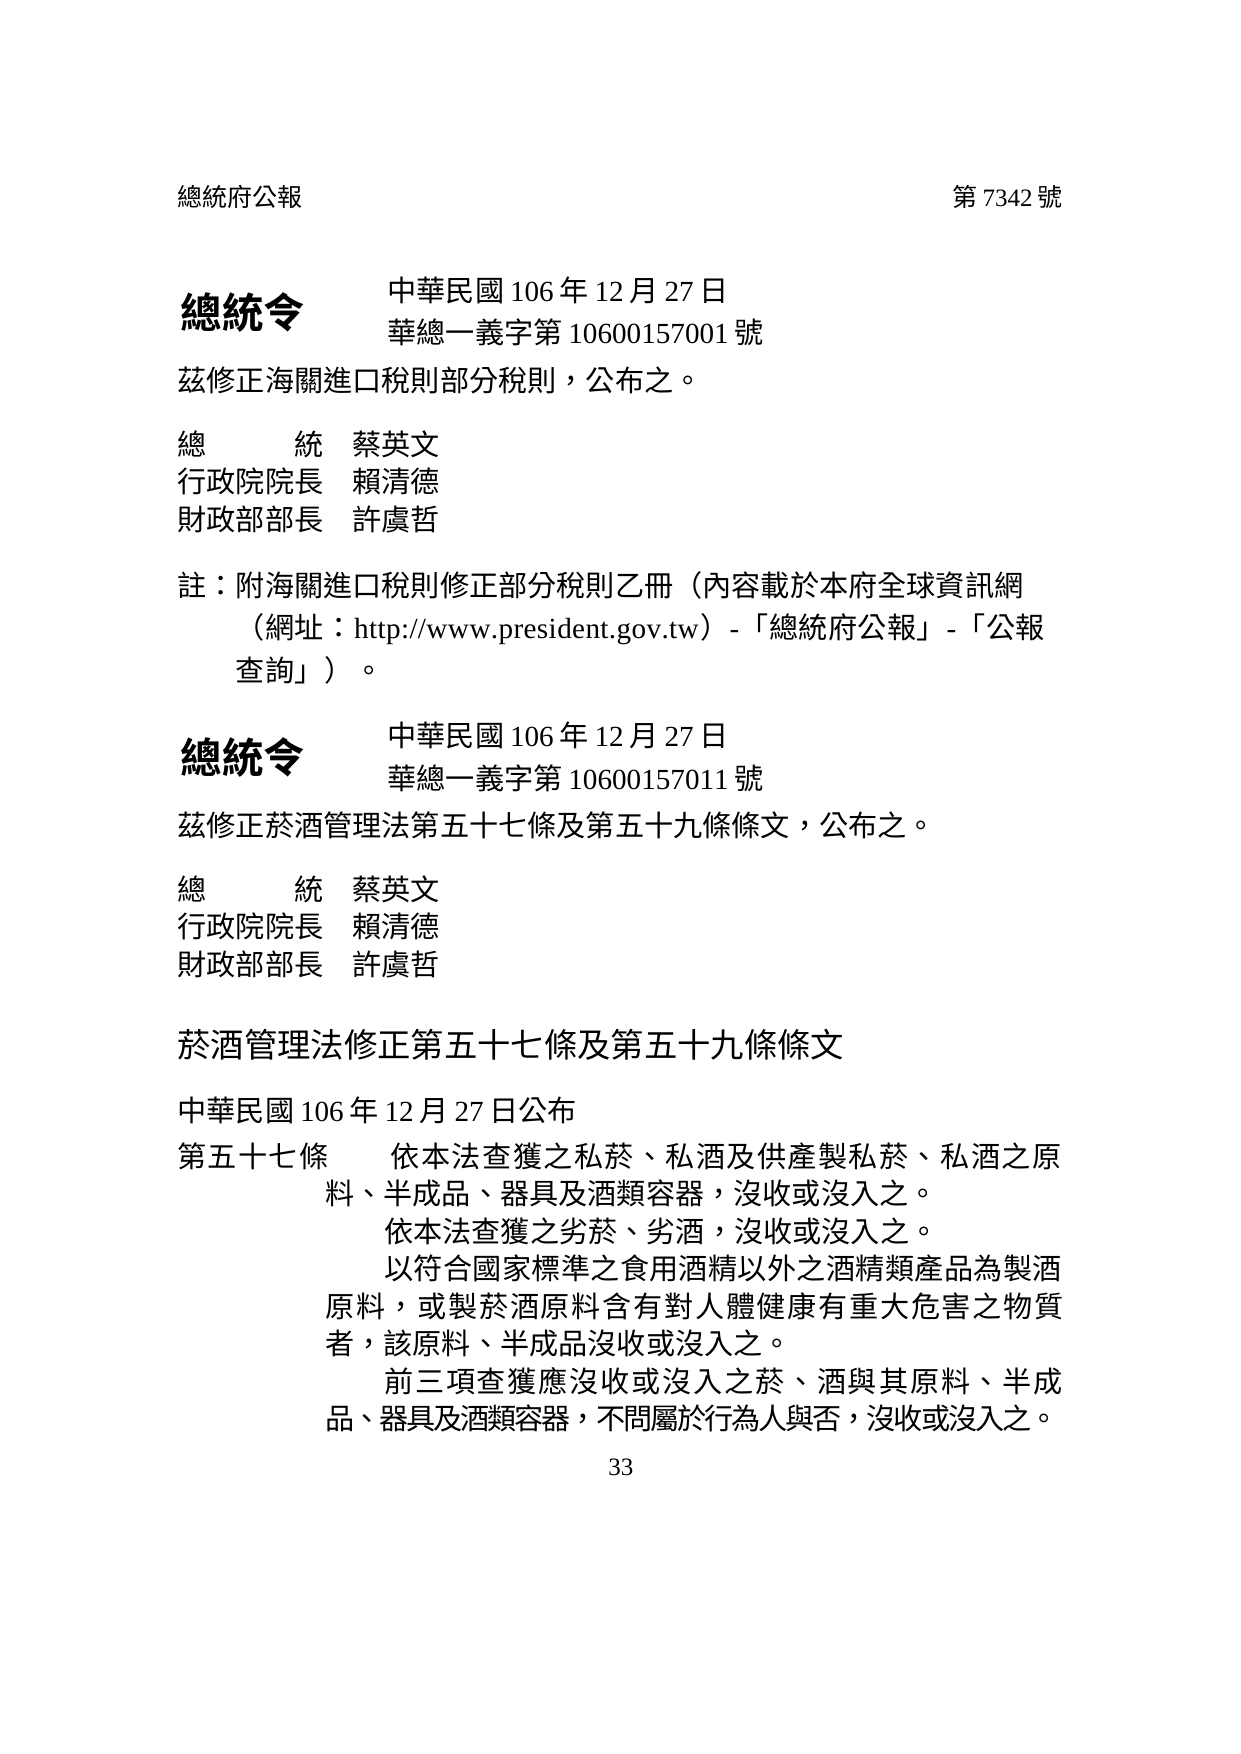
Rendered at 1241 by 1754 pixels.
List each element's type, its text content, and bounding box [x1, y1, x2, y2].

text 菸酒管理法修正第五十七條及第五十九條條文 [177, 1020, 1064, 1066]
text 中華民國106年12月27日公布 [177, 1085, 1064, 1131]
text 財政部部長 許虞哲 [177, 945, 1064, 983]
text 註：附海關進口稅則修正部分稅則乙冊（內容載於本府全球資訊網（網址：http://www.president.gov.tw）-「總統府公報」-「公報查詢」）。 [177, 563, 1064, 690]
text 以符合國家標準之食用酒精以外之酒精類產品為製酒原料，或製菸酒原料含有對人體健康有重大危害之物質者，該原料、半成品沒收或沒入之。 [325, 1249, 1064, 1362]
table_header 總統令 [177, 711, 384, 799]
table_header 中華民國106年12月27日 華總一義字第10600157011號 [384, 711, 880, 799]
text 前三項查獲應沒收或沒入之菸、酒與其原料、半成品、器具及酒類容器，不問屬於行為人與否，沒收或沒入之。 [325, 1362, 1064, 1437]
text 茲修正菸酒管理法第五十七條及第五十九條條文，公布之。 [177, 799, 1064, 845]
text 第五十七條 依本法查獲之私菸、私酒及供產製私菸、私酒之原料、半成品、器具及酒類容器，沒收或沒入之。 [177, 1137, 1064, 1212]
text 茲修正海關進口稅則部分稅則，公布之。 [177, 354, 1064, 400]
text 總 統 蔡英文 [177, 870, 1064, 908]
table_header 中華民國106年12月27日 華總一義字第10600157001號 [384, 266, 880, 354]
table_header 總統令 [177, 266, 384, 354]
text 財政部部長 許虞哲 [177, 500, 1064, 538]
text 總 統 蔡英文 [177, 425, 1064, 463]
text 依本法查獲之劣菸、劣酒，沒收或沒入之。 [325, 1212, 1064, 1249]
text 行政院院長 賴清德 [177, 908, 1064, 945]
text 行政院院長 賴清德 [177, 463, 1064, 500]
